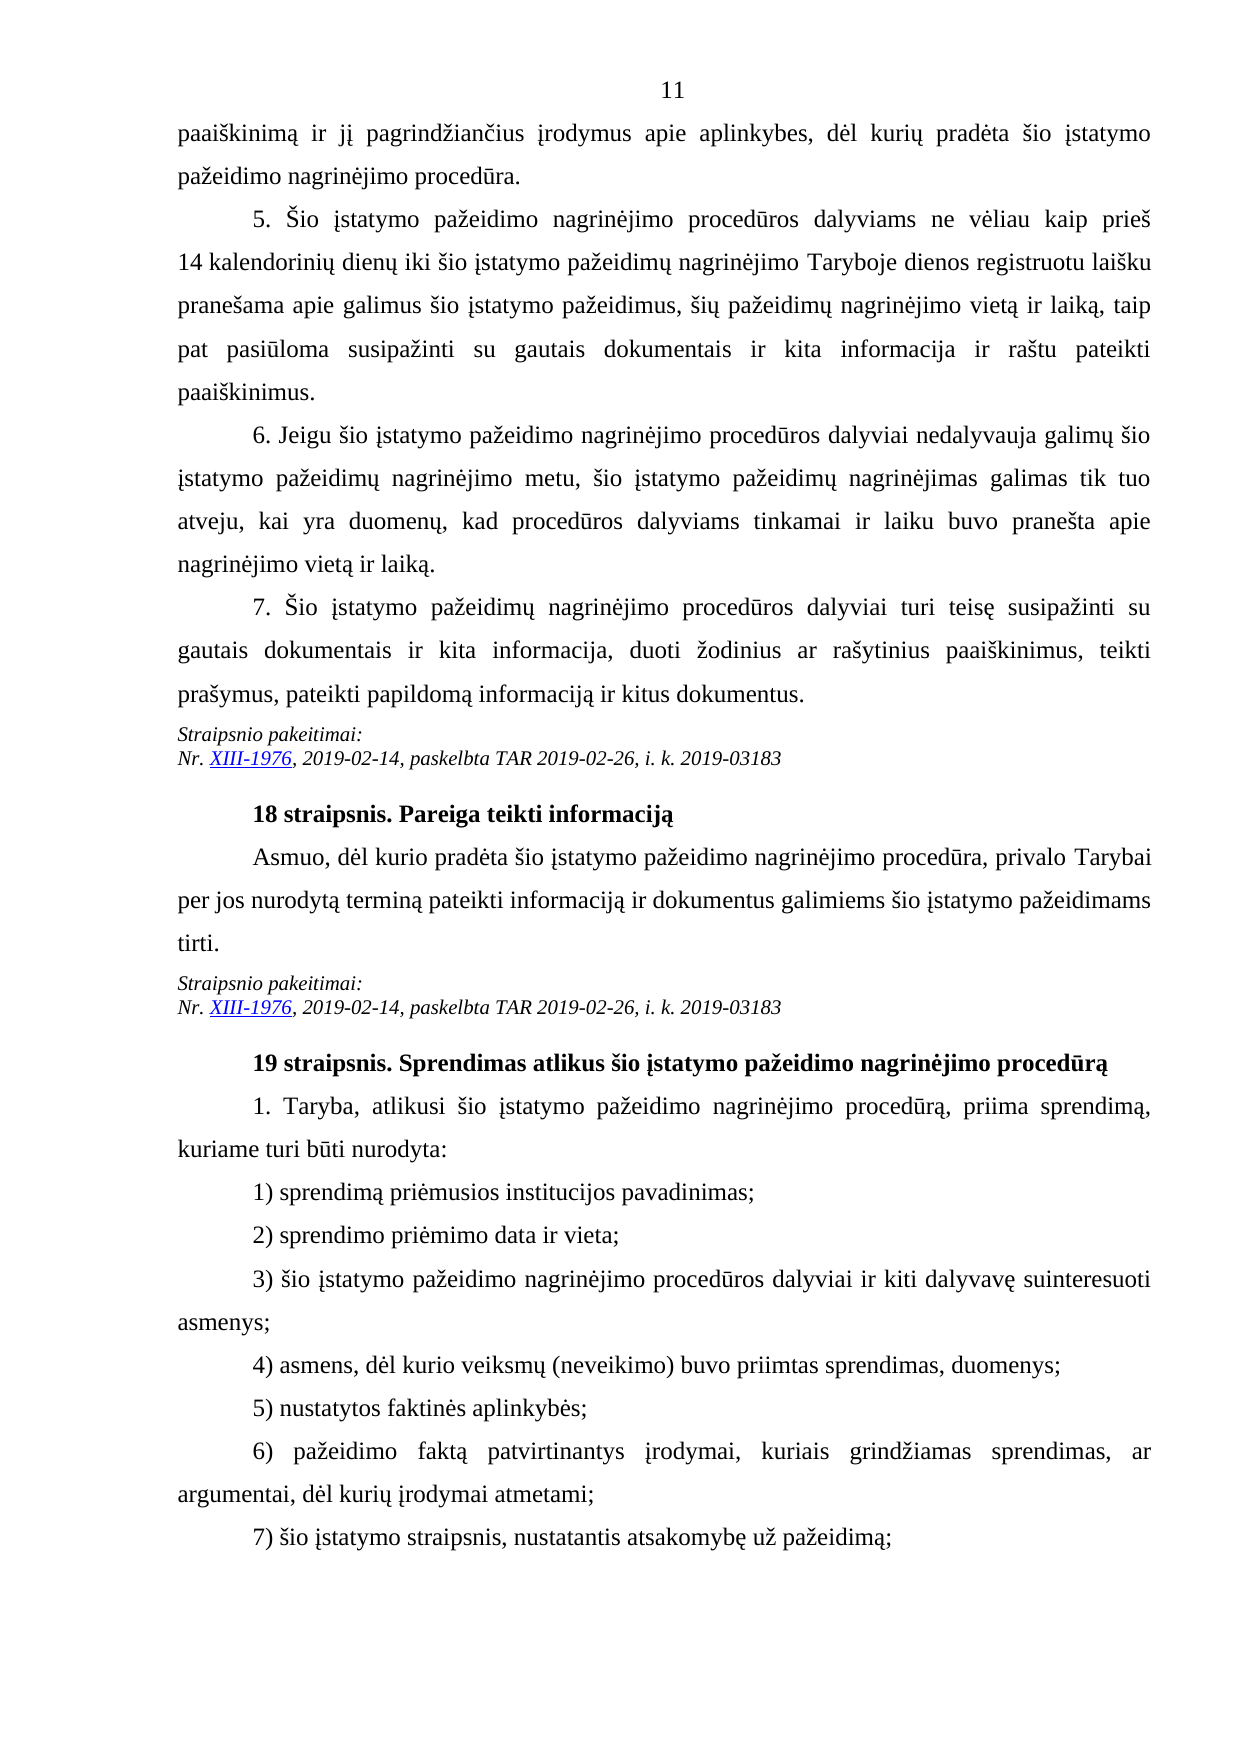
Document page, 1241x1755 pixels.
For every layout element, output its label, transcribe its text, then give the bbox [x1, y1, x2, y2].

text 7) šio įstatymo straipsnis, nustatantis atsakomybę už pažeidimą; [177, 1522, 1152, 1551]
text 6) pažeidimo faktą patvirtinantys įrodymai, kuriais grindžiamas sprendimas, ar argumentai, dėl kurių įrodymai atmetami; [177, 1436, 1152, 1508]
text Straipsnio pakeitimai: [177, 971, 1152, 995]
text 1) sprendimą priėmusios institucijos pavadinimas; [177, 1177, 1152, 1206]
text Straipsnio pakeitimai: [177, 722, 1152, 746]
text 1. Taryba, atlikusi šio įstatymo pažeidimo nagrinėjimo procedūrą, priima sprendimą, kuriame turi būti nurodyta: [177, 1091, 1152, 1163]
text 6. Jeigu šio įstatymo pažeidimo nagrinėjimo procedūros dalyviai nedalyvauja galimų šio įstatymo pažeidimų nagrinėjimo metu, šio įstatymo pažeidimų nagrinėjimas galimas tik tuo atveju, kai yra duomenų, kad procedūros dalyviams tinkamai ir laiku buvo pranešta apie nagrinėjimo vietą ir laiką. [177, 420, 1152, 578]
text Nr. XIII-1976, 2019-02-14, paskelbta TAR 2019-02-26, i. k. 2019-03183 [177, 995, 1152, 1019]
text 5. Šio įstatymo pažeidimo nagrinėjimo procedūros dalyviams ne vėliau kaip prieš 14 kalendorinių dienų iki šio įstatymo pažeidimų nagrinėjimo Taryboje dienos registruotu laišku pranešama apie galimus šio įstatymo pažeidimus, šių pažeidimų nagrinėjimo vietą ir laiką, taip pat pasiūloma susipažinti su gautais dokumentais ir kita informacija ir raštu pateikti paaiškinimus. [177, 204, 1152, 406]
text 7. Šio įstatymo pažeidimų nagrinėjimo procedūros dalyviai turi teisę susipažinti su gautais dokumentais ir kita informacija, duoti žodinius ar rašytinius paaiškinimus, teikti prašymus, pateikti papildomą informaciją ir kitus dokumentus. [177, 592, 1152, 707]
text Nr. XIII-1976, 2019-02-14, paskelbta TAR 2019-02-26, i. k. 2019-03183 [177, 746, 1152, 770]
text 5) nustatytos faktinės aplinkybės; [177, 1393, 1152, 1422]
text 3) šio įstatymo pažeidimo nagrinėjimo procedūros dalyviai ir kiti dalyvavę suinteresuoti asmenys; [177, 1264, 1152, 1336]
text 19 straipsnis. Sprendimas atlikus šio įstatymo pažeidimo nagrinėjimo procedūrą [177, 1048, 1152, 1077]
text 18 straipsnis. Pareiga teikti informaciją [177, 799, 1152, 827]
text 2) sprendimo priėmimo data ir vieta; [177, 1221, 1152, 1249]
text paaiškinimą ir jį pagrindžiančius įrodymus apie aplinkybes, dėl kurių pradėta šio įstatymo pažeidimo nagrinėjimo procedūra. [177, 118, 1152, 190]
text 4) asmens, dėl kurio veiksmų (neveikimo) buvo priimtas sprendimas, duomenys; [177, 1350, 1152, 1379]
text Asmuo, dėl kurio pradėta šio įstatymo pažeidimo nagrinėjimo procedūra, privalo Tarybai per jos nurodytą terminą pateikti informaciją ir dokumentus galimiems šio įstatymo pažeidimams tirti. [177, 842, 1152, 957]
